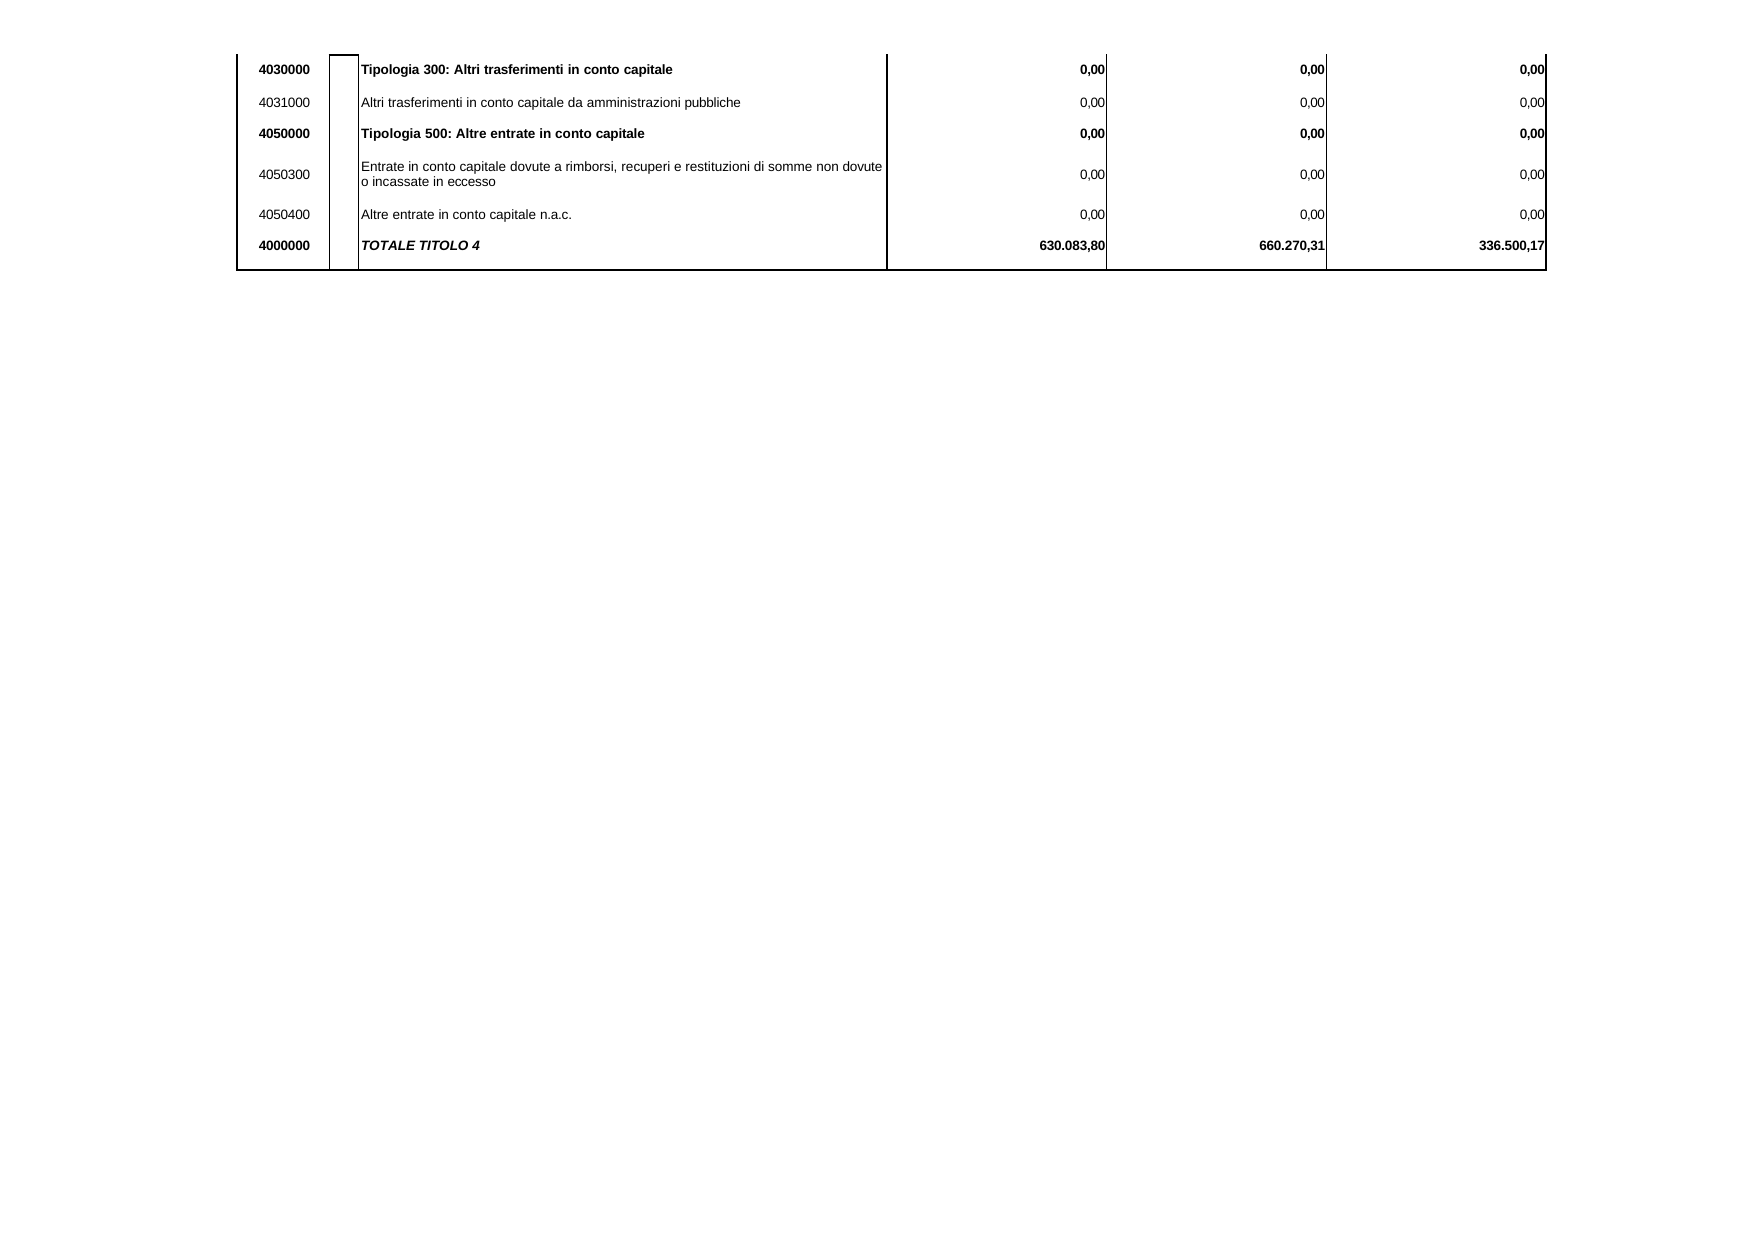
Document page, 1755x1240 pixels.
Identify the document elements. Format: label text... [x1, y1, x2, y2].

table_cell 0,00 [1107, 207, 1326, 230]
table_cell 336.500,17 [1327, 230, 1545, 269]
table_cell 4050000 [238, 118, 329, 158]
table_cell Tipologia 300: Altri trasferimenti in conto capitale [359, 54, 886, 94]
table_cell 0,00 [1107, 54, 1326, 94]
table_cell 0,00 [1327, 207, 1545, 230]
table_cell 630.083,80 [888, 230, 1106, 269]
table_cell 0,00 [1327, 118, 1545, 158]
table_cell 0,00 [1107, 118, 1326, 158]
table_cell 0,00 [888, 118, 1106, 158]
table_cell 4030000 [238, 54, 329, 94]
table_cell Altri trasferimenti in conto capitale da amministrazioni pubbliche [359, 94, 886, 118]
table_cell 4050300 [238, 158, 329, 207]
table_cell Altre entrate in conto capitale n.a.c. [359, 207, 886, 230]
table_cell TOTALE TITOLO 4 [359, 230, 886, 269]
table_cell 0,00 [888, 54, 1106, 94]
table_cell 0,00 [888, 158, 1106, 207]
table_cell 0,00 [1107, 94, 1326, 118]
table_cell 660.270,31 [1107, 230, 1326, 269]
table_cell 4000000 [238, 230, 329, 269]
table_cell [330, 56, 358, 269]
table_cell 0,00 [1327, 94, 1545, 118]
table_cell 4031000 [238, 94, 329, 118]
table_cell Tipologia 500: Altre entrate in conto capitale [359, 118, 886, 158]
table_cell 0,00 [888, 94, 1106, 118]
table_cell 0,00 [1107, 158, 1326, 207]
table_cell 0,00 [1327, 54, 1545, 94]
table_cell 0,00 [888, 207, 1106, 230]
table_cell Entrate in conto capitale dovute a rimborsi, recuperi e restituzioni di somme non dovute o incassate in eccesso [359, 158, 886, 207]
table_cell 4050400 [238, 207, 329, 230]
table_cell 0,00 [1327, 158, 1545, 207]
